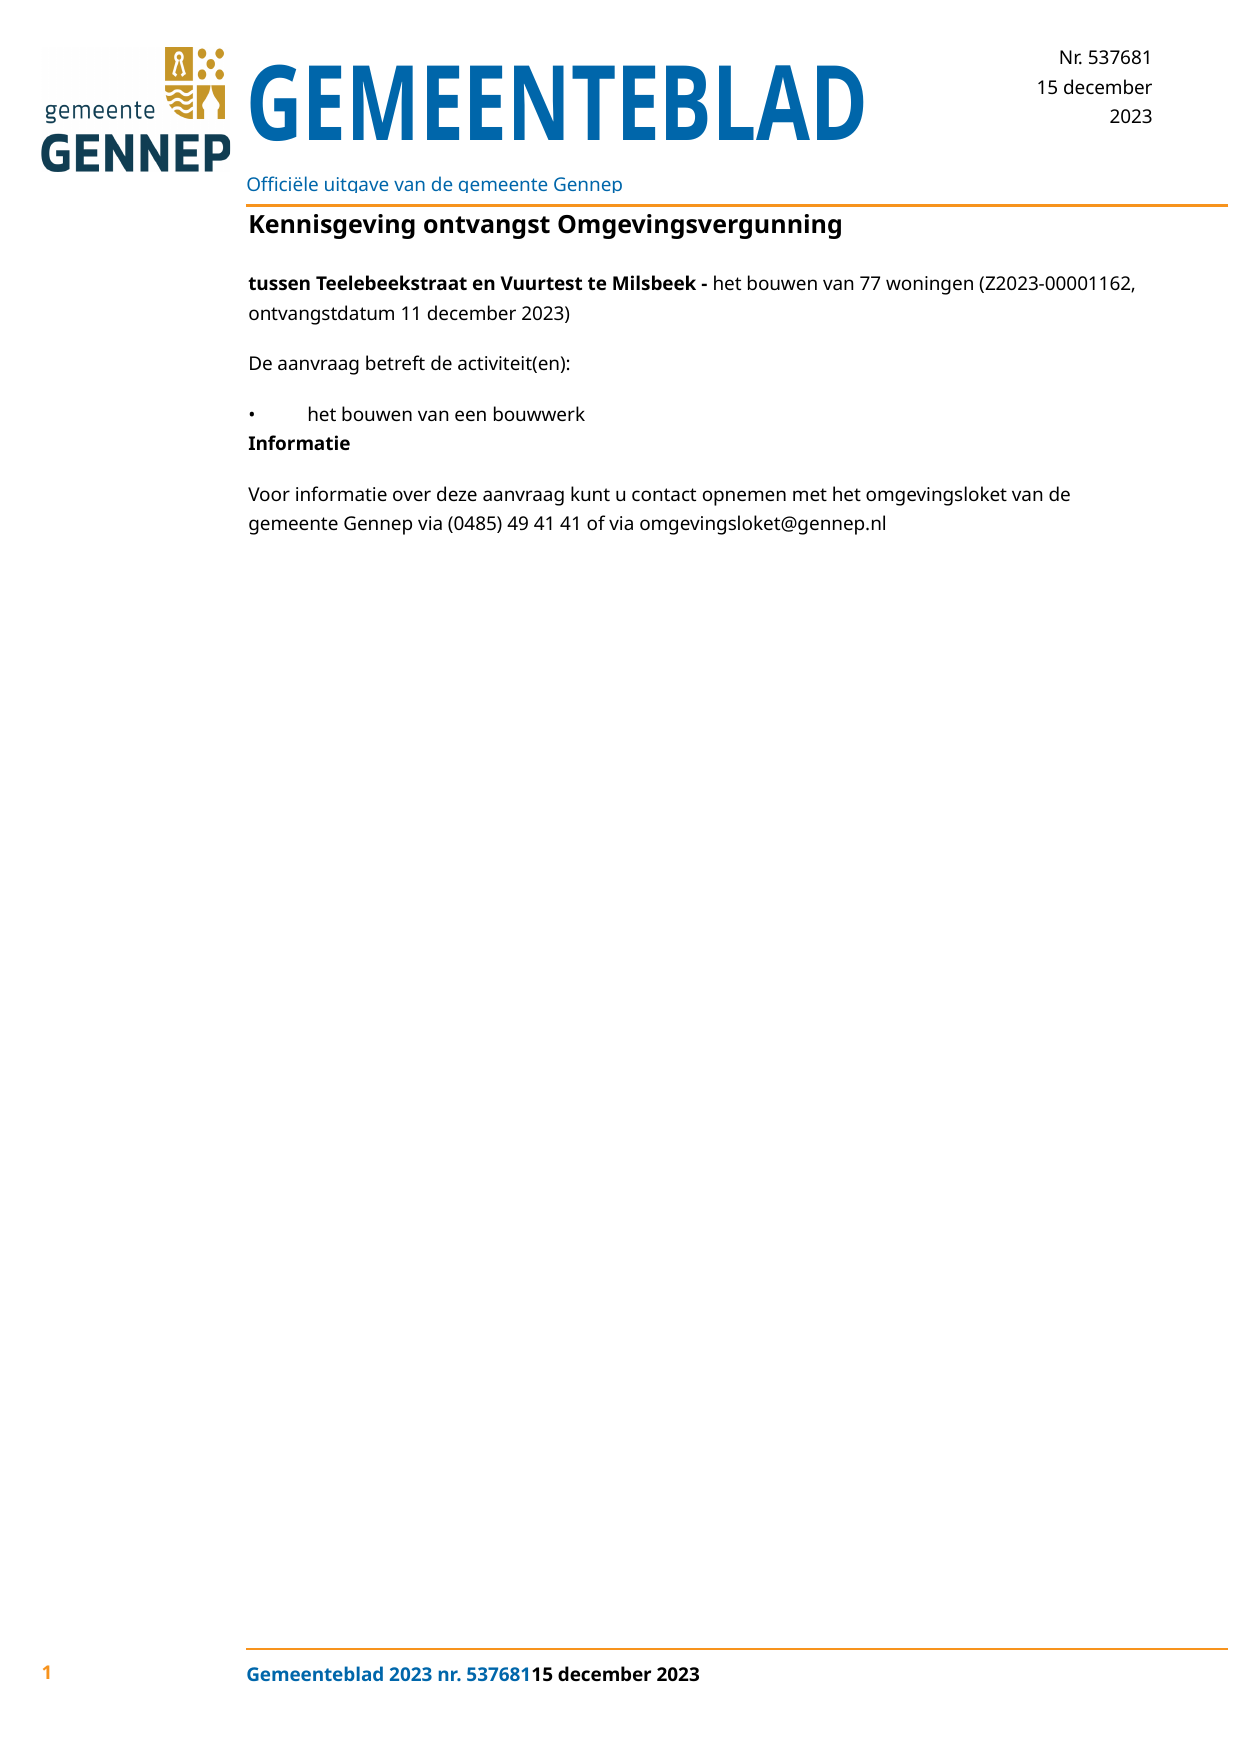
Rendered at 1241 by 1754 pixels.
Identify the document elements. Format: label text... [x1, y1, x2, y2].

picture [41, 47, 231, 172]
text Kennisgeving ontvangst Omgevingsvergunning [248, 207, 1152, 241]
list het bouwen van een bouwwerk [248, 401, 1152, 426]
text De aanvraag betreft de activiteit(en): [248, 350, 1152, 376]
text Informatie [248, 430, 1152, 456]
text Voor informatie over deze aanvraag kunt u contact opnemen met het omgevingsloket van de gemeente Gennep via (0485) 49 41 41 of via omgevingsloket@gennep.nl [248, 481, 1152, 536]
text tussen Teelebeekstraat en Vuurtest te Milsbeek - het bouwen van 77 woningen (Z2023-00001162, ontvangstdatum 11 december 2023) [248, 270, 1152, 326]
